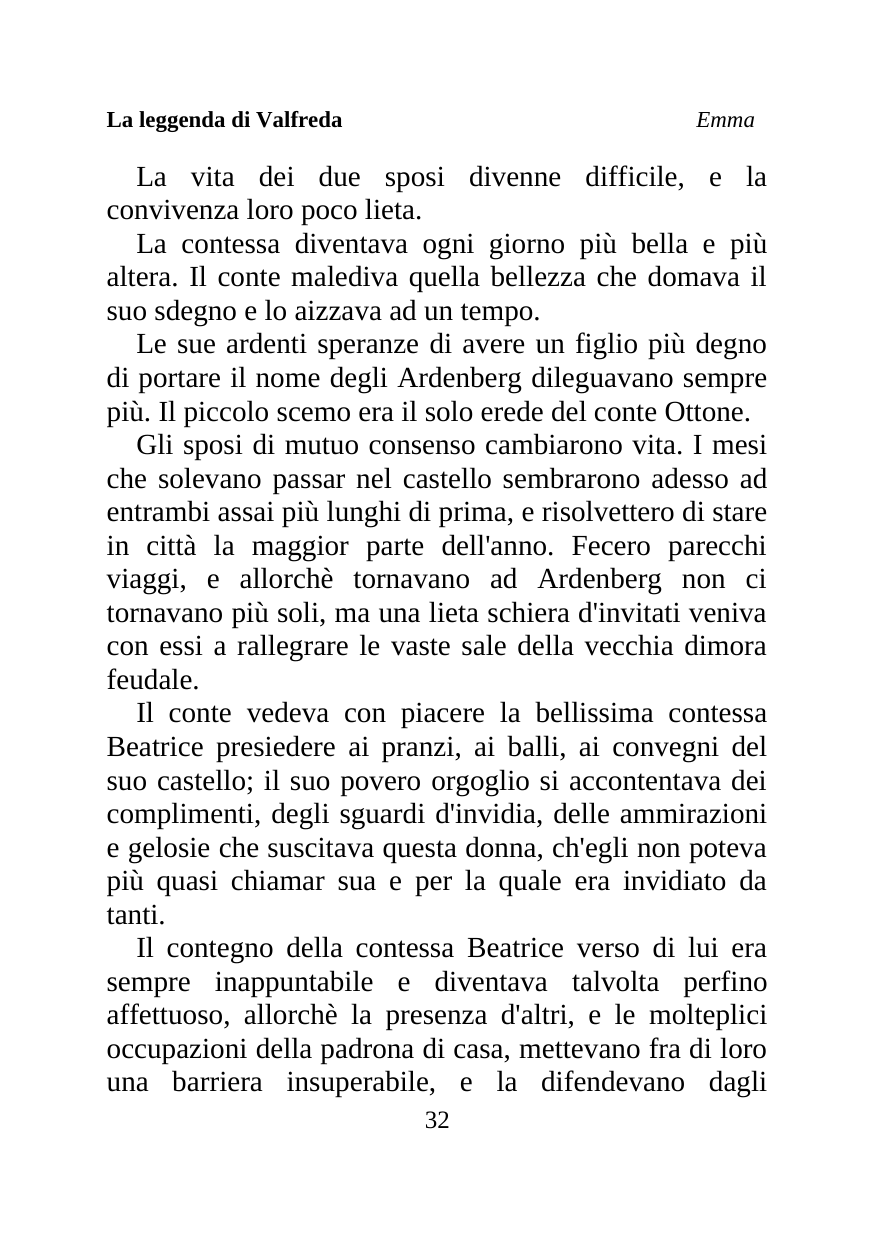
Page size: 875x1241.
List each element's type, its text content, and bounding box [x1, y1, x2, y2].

text La contessa diventava ogni giorno più bella e più altera. Il conte malediva quella bellezza che domava il suo sdegno e lo aizzava ad un tempo. [106, 226, 768, 327]
text Il conte vedeva con piacere la bellissima contessa Beatrice presiedere ai pranzi, ai balli, ai convegni del suo castello; il suo povero orgoglio si accontentava dei complimenti, degli sguardi d'invidia, delle ammirazioni e gelosie che suscitava questa donna, ch'egli non poteva più quasi chiamar sua e per la quale era invidiato da tanti. [106, 696, 768, 930]
text La vita dei due sposi divenne difficile, e la convivenza loro poco lieta. [106, 159, 768, 226]
text Il contegno della contessa Beatrice verso di lui era sempre inappuntabile e diventava talvolta perfino affettuoso, allorchè la presenza d'altri, e le molteplici occupazioni della padrona di casa, mettevano fra di loro una barriera insuperabile, e la difendevano dagli [106, 930, 768, 1098]
text Gli sposi di mutuo consenso cambiarono vita. I mesi che solevano passar nel castello sembrarono adesso ad entrambi assai più lunghi di prima, e risolvettero di stare in città la maggior parte dell'anno. Fecero parecchi viaggi, e allorchè tornavano ad Ardenberg non ci tornavano più soli, ma una lieta schiera d'invitati veniva con essi a rallegrare le vaste sale della vecchia dimora feudale. [106, 427, 768, 696]
text Le sue ardenti speranze di avere un figlio più degno di portare il nome degli Ardenberg dileguavano sempre più. Il piccolo scemo era il solo erede del conte Ottone. [106, 327, 768, 427]
